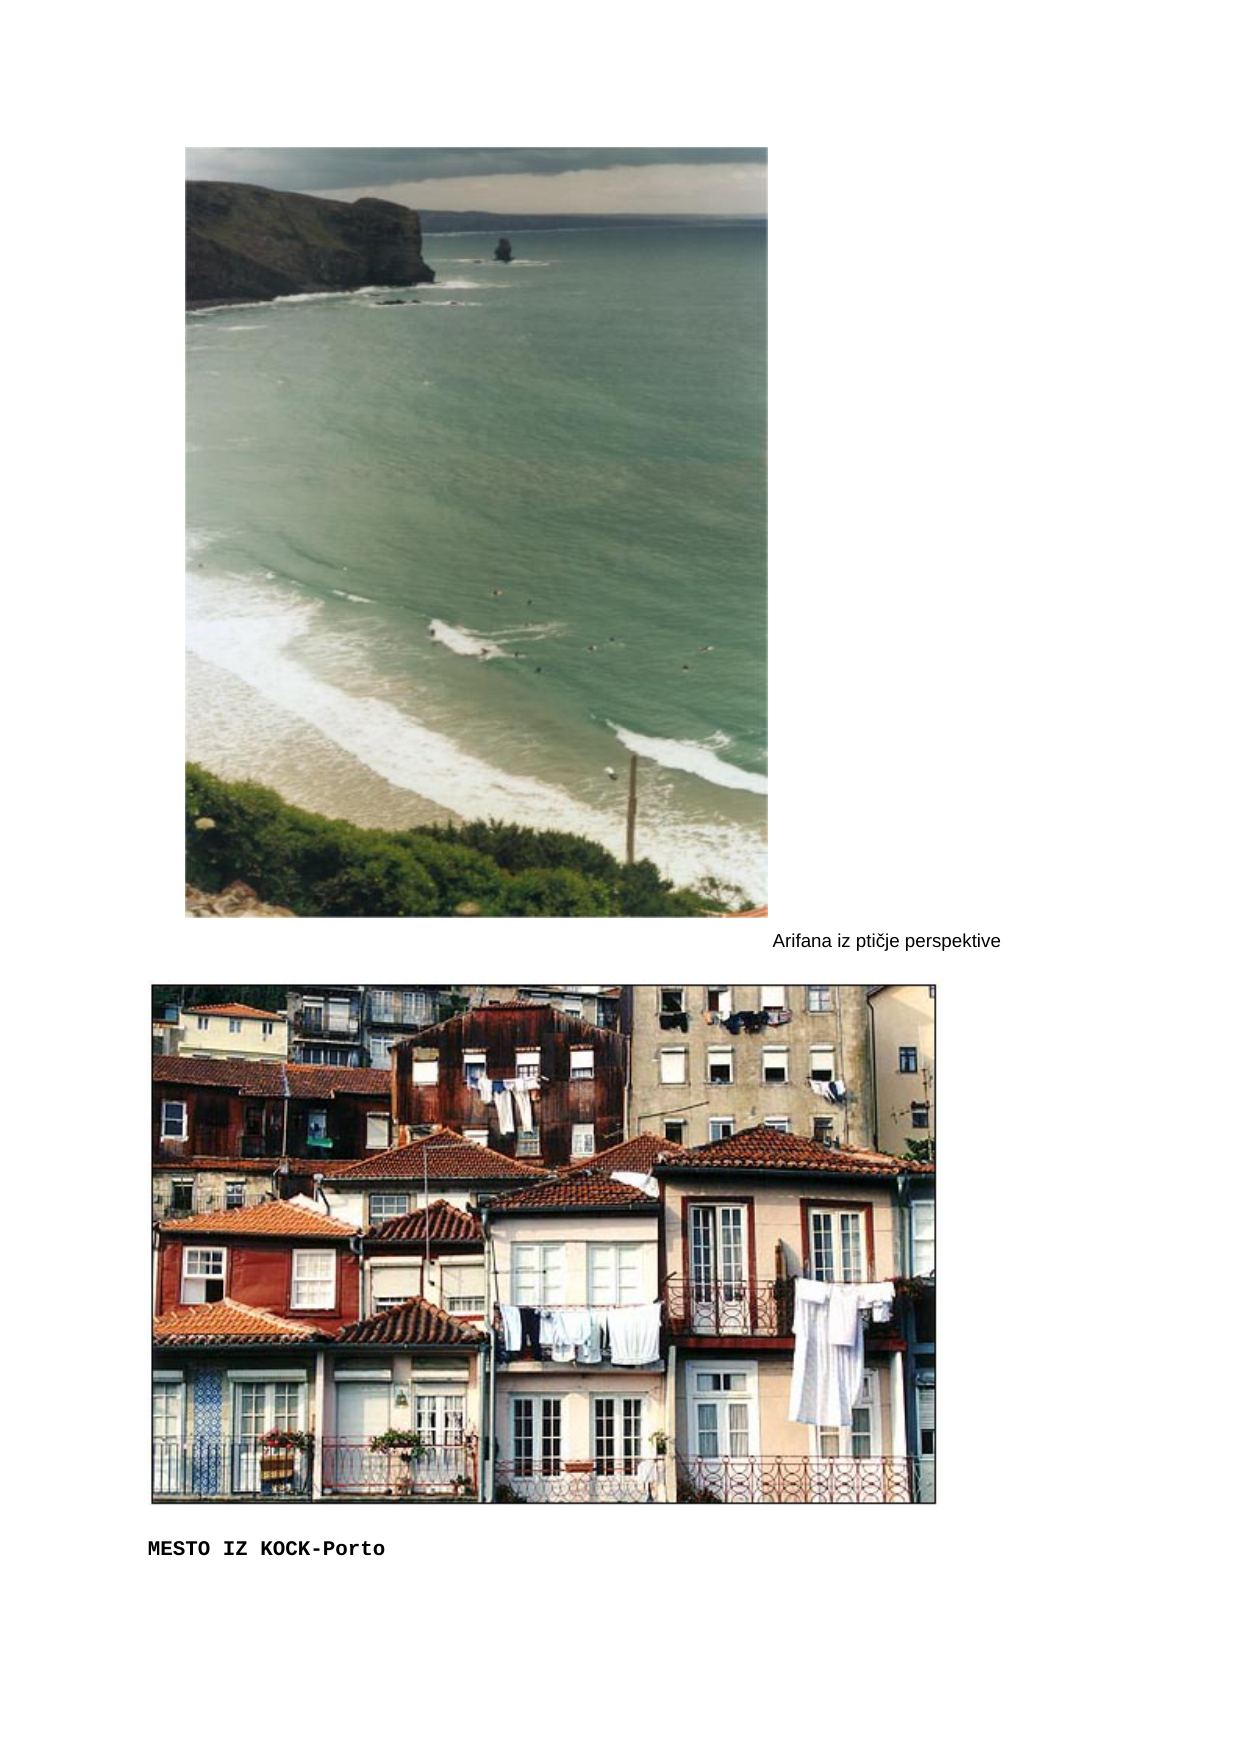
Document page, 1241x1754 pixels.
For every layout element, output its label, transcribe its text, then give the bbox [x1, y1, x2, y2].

picture [147, 980, 941, 1509]
picture [185, 147, 768, 918]
text MESTO IZ KOCK-Porto [148, 1538, 1093, 1561]
text Arifana iz ptičje perspektive [185, 148, 1093, 951]
